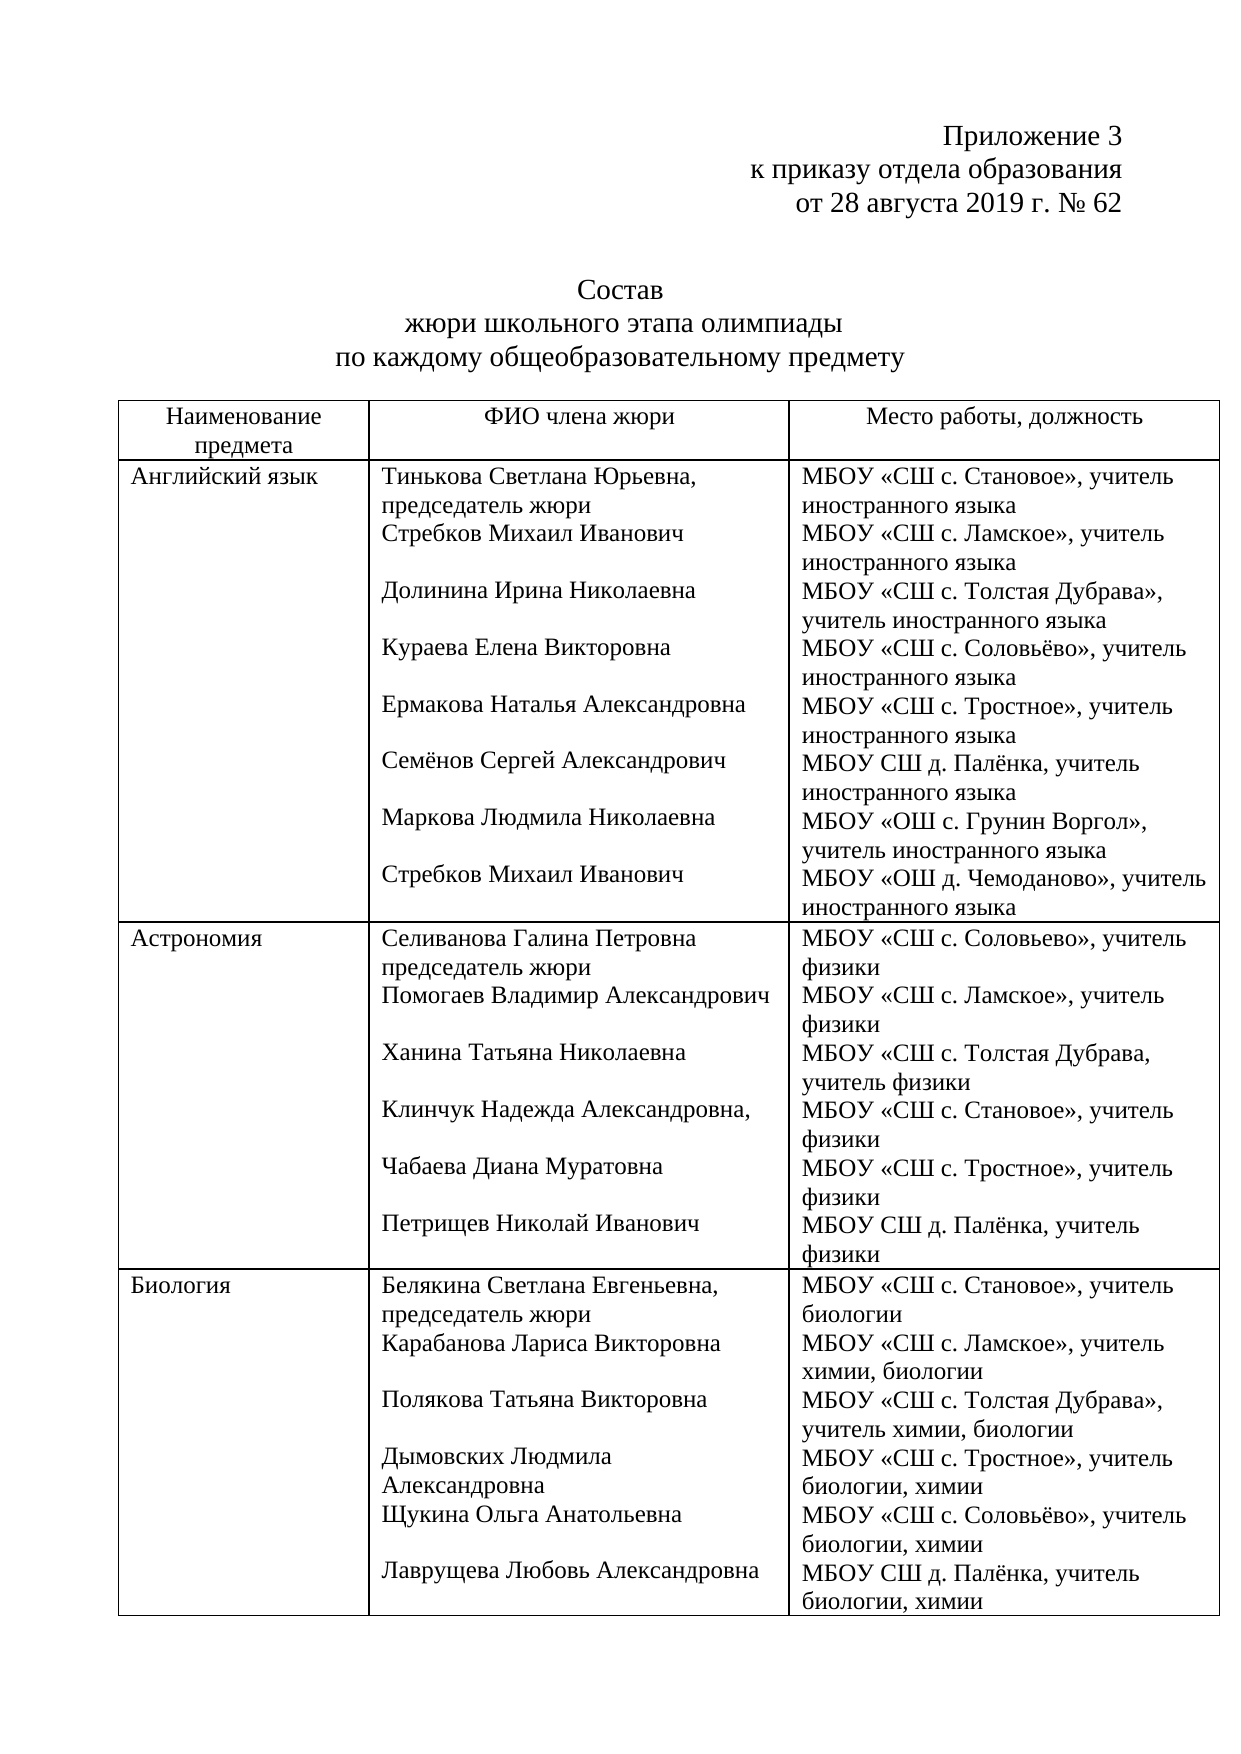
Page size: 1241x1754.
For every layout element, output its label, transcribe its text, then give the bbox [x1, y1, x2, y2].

table_cell Белякина Светлана Евгеньевна, председатель жюри Карабанова Лариса Викторовна Полякова Татьяна Викторовна Дымовских Людмила Александровна Щукина Ольга Анатольевна Лаврущева Любовь Александровна [370, 1270, 788, 1615]
table_cell МБОУ «СШ с. Становое», учитель биологии МБОУ «СШ с. Ламское», учитель химии, биологии МБОУ «СШ с. Толстая Дубрава», учитель химии, биологии МБОУ «СШ с. Тростное», учитель биологии, химии МБОУ «СШ с. Соловьёво», учитель биологии, химии МБОУ СШ д. Палёнка, учитель биологии, химии [790, 1270, 1219, 1615]
table_cell Селиванова Галина Петровна председатель жюри Помогаев Владимир Александрович Ханина Татьяна Николаевна Клинчук Надежда Александровна, Чабаева Диана Муратовна Петрищев Николай Иванович [370, 923, 788, 1268]
table_cell Английский язык [119, 461, 368, 921]
text жюри школьного этапа олимпиады [118, 305, 1122, 339]
text Состав [118, 272, 1122, 305]
table_cell Биология [119, 1270, 368, 1615]
text от 28 августа 2019 г. № 62 [118, 185, 1122, 219]
table_cell Тинькова Светлана Юрьевна, председатель жюри Стребков Михаил Иванович Долинина Ирина Николаевна Кураева Елена Викторовна Ермакова Наталья Александровна Семёнов Сергей Александрович Маркова Людмила Николаевна Стребков Михаил Иванович [370, 461, 788, 921]
text Приложение 3 [118, 118, 1122, 152]
table_cell Астрономия [119, 923, 368, 1268]
table_cell МБОУ «СШ с. Соловьево», учитель физики МБОУ «СШ с. Ламское», учитель физики МБОУ «СШ с. Толстая Дубрава, учитель физики МБОУ «СШ с. Становое», учитель физики МБОУ «СШ с. Тростное», учитель физики МБОУ СШ д. Палёнка, учитель физики [790, 923, 1219, 1268]
table_header ФИО члена жюри [370, 401, 788, 459]
table_header Место работы, должность [790, 401, 1219, 459]
table_header Наименование предмета [119, 401, 368, 459]
text к приказу отдела образования [118, 152, 1122, 185]
text по каждому общеобразовательному предмету [118, 339, 1122, 372]
table_cell МБОУ «СШ с. Становое», учитель иностранного языка МБОУ «СШ с. Ламское», учитель иностранного языка МБОУ «СШ с. Толстая Дубрава», учитель иностранного языка МБОУ «СШ с. Соловьёво», учитель иностранного языка МБОУ «СШ с. Тростное», учитель иностранного языка МБОУ СШ д. Палёнка, учитель иностранного языка МБОУ «ОШ с. Грунин Воргол», учитель иностранного языка МБОУ «ОШ д. Чемоданово», учитель иностранного языка [790, 461, 1219, 921]
